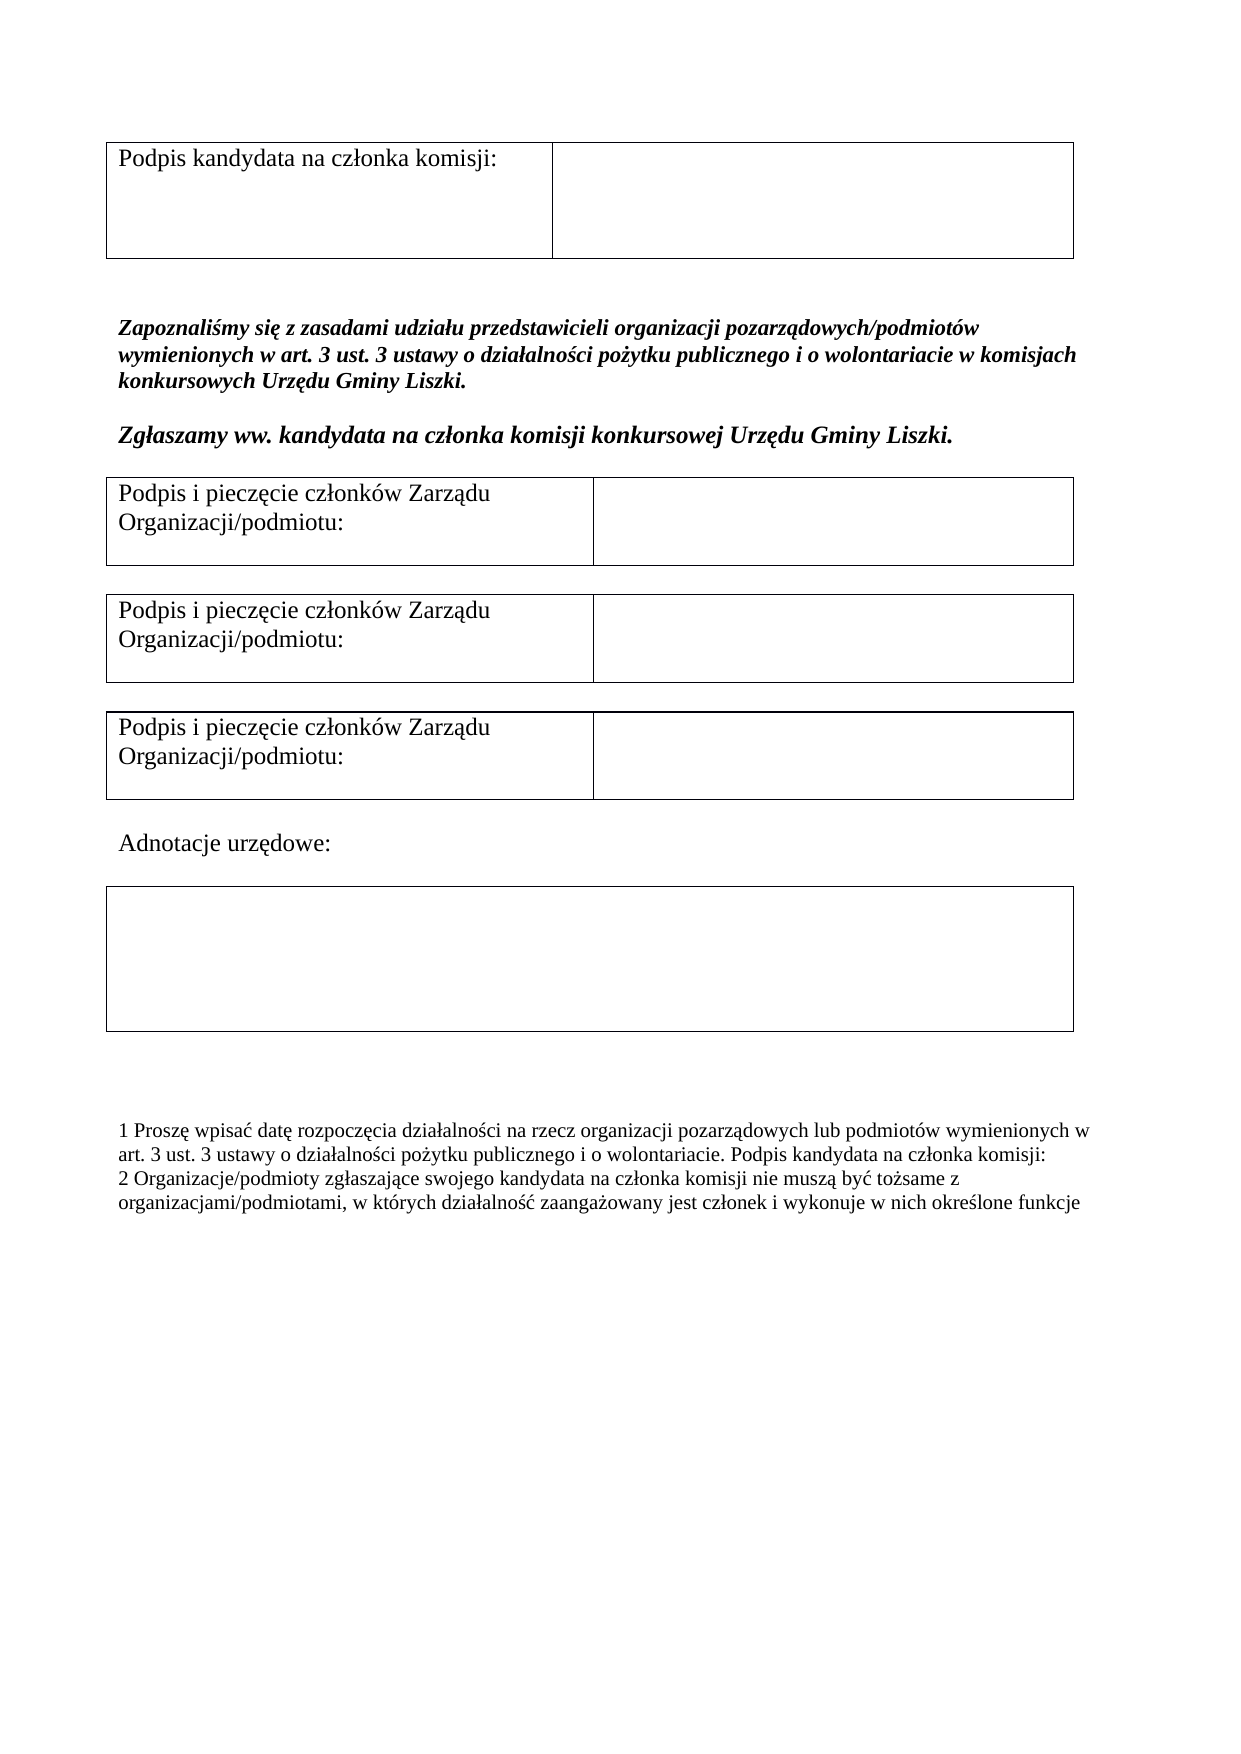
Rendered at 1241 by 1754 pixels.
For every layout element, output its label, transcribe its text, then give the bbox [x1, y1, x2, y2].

text 1 Proszę wpisać datę rozpoczęcia działalności na rzecz organizacji pozarządowych lub podmiotów wymienionych w art. 3 ust. 3 ustawy o działalności pożytku publicznego i o wolontariacie. Podpis kandydata na członka komisji: [118, 1118, 1122, 1166]
text Zgłaszamy ww. kandydata na członka komisji konkursowej Urzędu Gminy Liszki. [118, 420, 1122, 448]
text Adnotacje urzędowe: [118, 828, 1122, 857]
table_header [594, 595, 1073, 682]
table_header Podpis i pieczęcie członków Zarządu Organizacji/podmiotu: [107, 595, 593, 682]
table_header Podpis i pieczęcie członków Zarządu Organizacji/podmiotu: [107, 478, 593, 564]
table_header [553, 143, 1073, 258]
text Zapoznaliśmy się z zasadami udziału przedstawicieli organizacji pozarządowych/podmiotów wymienionych w art. 3 ust. 3 ustawy o działalności pożytku publicznego i o wolontariacie w komisjach konkursowych Urzędu Gminy Liszki. [118, 314, 1122, 393]
text 2 Organizacje/podmioty zgłaszające swojego kandydata na członka komisji nie muszą być tożsame z organizacjami/podmiotami, w których działalność zaangażowany jest członek i wykonuje w nich określone funkcje [118, 1166, 1122, 1214]
table_header [594, 478, 1073, 564]
table_header Podpis i pieczęcie członków Zarządu Organizacji/podmiotu: [107, 713, 593, 799]
table_header [107, 887, 1073, 1031]
table_header [594, 713, 1073, 799]
table_header Podpis kandydata na członka komisji: [107, 143, 552, 258]
